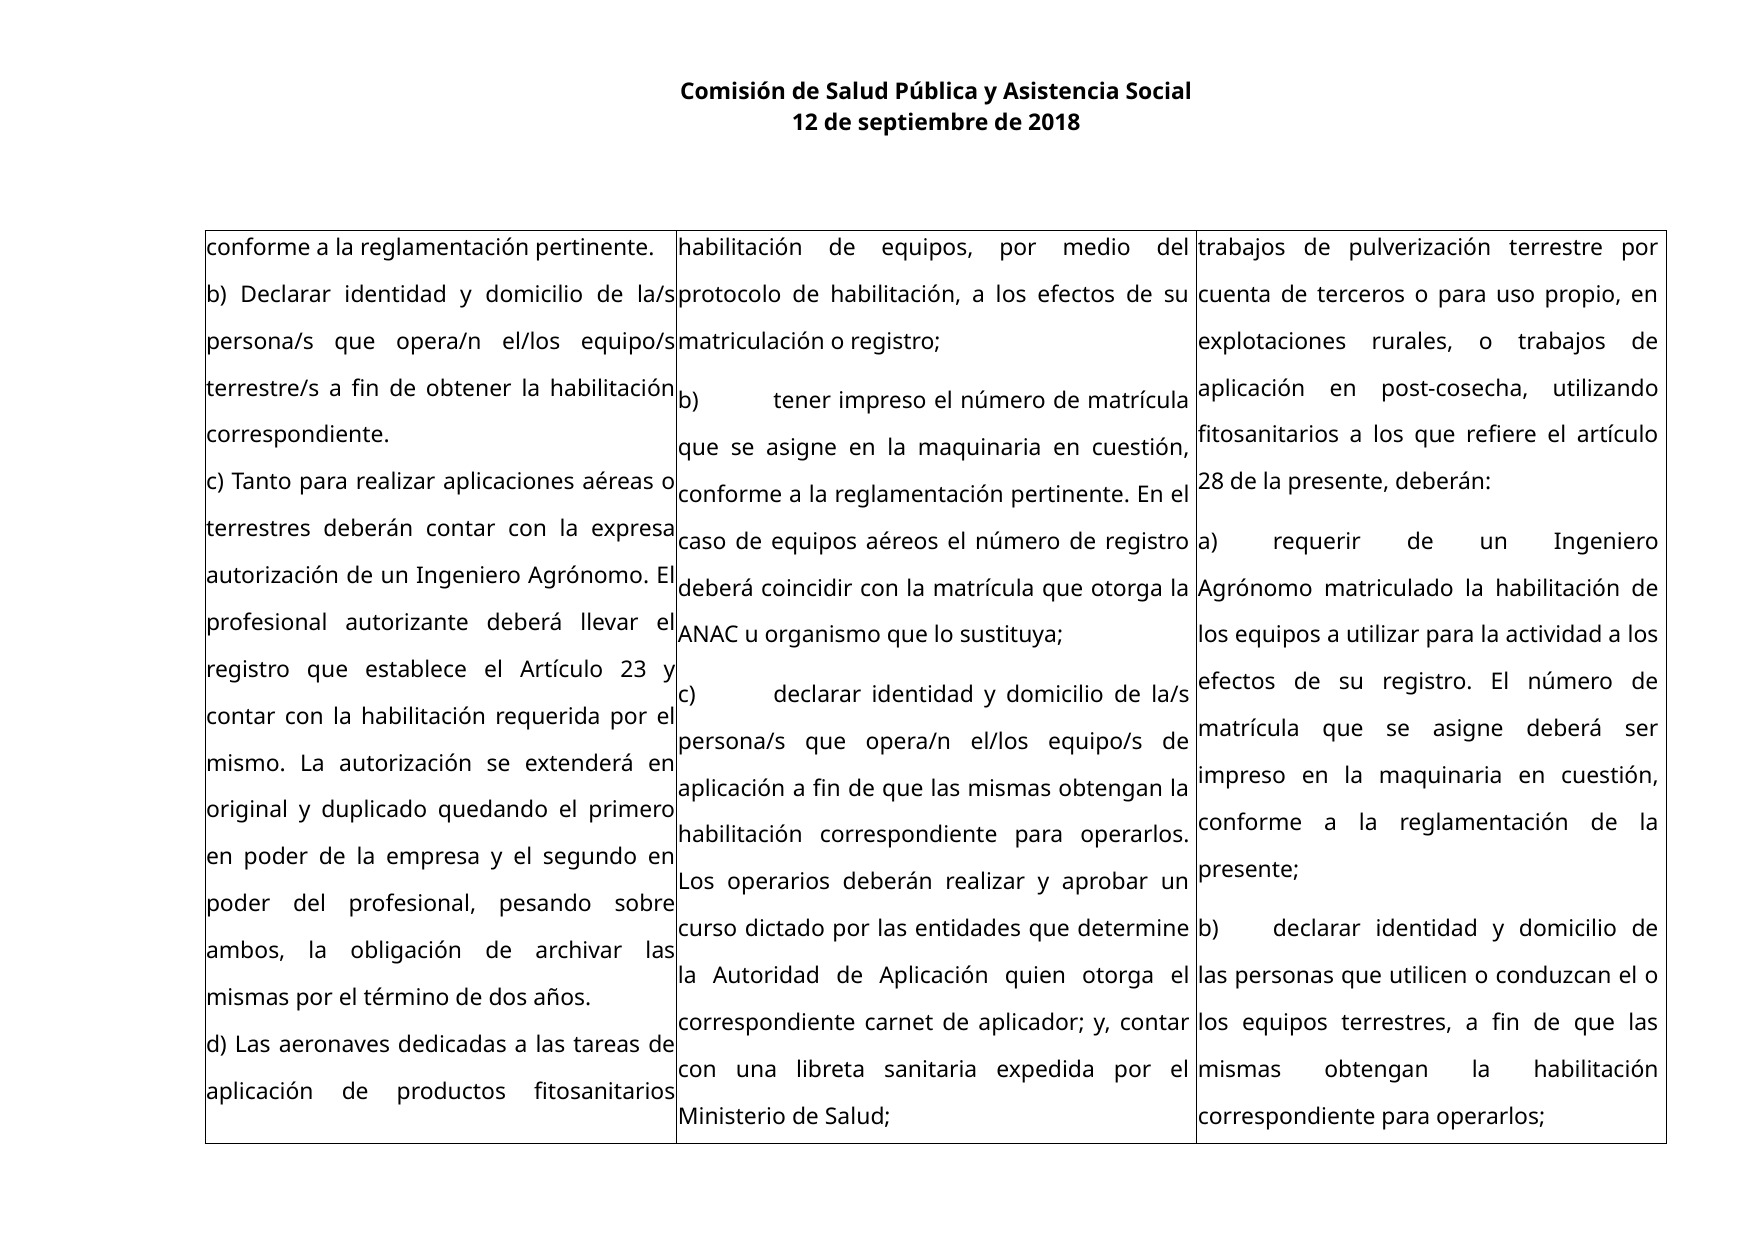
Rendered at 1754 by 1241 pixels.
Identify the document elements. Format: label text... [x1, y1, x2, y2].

table_cell conforme a la reglamentación pertinente. b) Declarar identidad y domicilio de la/s persona/s que opera/n el/los equipo/s terrestre/s a fin de obtener la habilitación correspondiente. c) Tanto para realizar aplicaciones aéreas o terrestres deberán contar con la expresa autorización de un Ingeniero Agrónomo. El profesional autorizante deberá llevar el registro que establece el Artículo 23 y contar con la habilitación requerida por el mismo. La autorización se extenderá en original y duplicado quedando el primero en poder de la empresa y el segundo en poder del profesional, pesando sobre ambos, la obligación de archivar las mismas por el término de dos años. d) Las aeronaves dedicadas a las tareas de aplicación de productos fitosanitarios [206, 231, 676, 1143]
table_cell ARTÍCULO 1 – Modifícase el Capítulo I Artículo 1; Capítulo II, Artículos 2 y 3; Capítulo III, Artículo 5; Capítulo IV, Artículos 7 y 8, Capítulo V Artículos 11, 12 y 13; Capítulo VI, Artículos 14, 15, 16, 17, 18; Capítulo VII, Artículos 20 y 21; Capítulo VIII, Artículos 22, 23 y 24; Capítulo IX, Artículos 25, 26 y 27; Capítulo X, Artículos 28 y 29; Capítulo XI, Artículos 30, 32, 33 y 34; Capítulo XII, Artículos 36, 37 y 38; y, Capítulo XIII, Artículo 39 de la Ley 11273 – Productos Fitosanitarios, los que quedarán redactados de la siguiente manera: CAPÍTULO I OBJETIVOS Artículo 1.- Son objetivos de la presente la protección de la salud humana, de los recursos naturales y de la producción agropecuaria, a través de la correcta y racional utilización de los productos fitosanitarios y fertilizantes, incluidos los utilizados para el control de plagas en post cosecha, evitando la contaminación del medio ambiente y de los alimentos y promoviendo su correcto uso mediante la educación e información planificada. CAPÍTULO II SUJETOS Y ALCANCES DE LA LEY Artículo 2.- Quedan sujetos a las disposiciones de la presente y sus normas reglamentarias la elaboración, formulación, transporte, almacenaje en sus distintas formas, intermediación, distribución, fraccionamiento, expendio, aplicación, disposición transitoria y final de envases de productos fitosanitarios y fertilizantes, incluidos los utilizados para el control de plagas en post cosecha, usuarios, asesores fitosanitarios, regentes fitosanitarios y asesores técnicos para habilitación de equipos que empleen, manipulen o tengan productos fitosanitarios o fertilizantes. Artículo 3.- El Ministerio de la Producción será la Autoridad de Aplicación de la presente quien requerirá de la participación del Comité Interministerial de Salud Ambiental creado por el Poder Ejecutivo Provincial mediante el Decreto N° 815/10, cuando se presenten casos que comprometan la salud o el medio ambiente. CAPÍTULO III DE LOS RECURSOS Artículo 5.- Créase la cuenta “Control Fitosanitario” abierta en el Nuevo Banco de Santa Fe S.A. y registrada a la orden del Ministerio de la Producción, que operará con los aportes provenientes de: aranceles por inscripciones en los registros previstos en la presente; aranceles por capacitación de los sujetos alcanzados por la presente; venta de material bibliográfico; multas por infracciones y normas reglamentarias; y, subsidios, donaciones y legados. El valor de los aranceles será sometido por la Autoridad de Aplicación a la aprobación del Poder Ejecutivo. CAPÍTULO IV DE LOS CONVENIOS Artículo 7.- El Ministerio de la Producción por intermedio de la Subdirección de Agricultura y Sanidad Vegetal podrá formalizar convenios con las municipalidades y comunas de la Provincia a fin de implementar en sus respectivas jurisdicciones el registro o matriculación de todos los equipos de aplicación, y la habilitación de los locales destinados a la comercialización de productos fitosanitarios y fertilizantes, incluidos los utilizados para el control de plagas de post cosecha. Los aranceles respectivos, conforme a lo dispuesto por la Autoridad de Aplicación, serán percibidos en su totalidad por las Municipalidades y Comunas. Artículo 8.- El Ministerio de la Producción, por intermedio del área de Sanidad Vegetal, formalizará convenios de colaboración con otros Entes y Organismos del Estado Provincial, para la ejecución de aspectos contenidos en la presente. En particular coordinará con el Ministerio de Educación y de Innovación y Cultura de la Provincia programas de difusión para alumnos y docentes acerca de los derechos y obligaciones establecidos en la presente. CAPÍTULO V DE LOS REGISTROS Artículo 11.- Toda persona física o jurídica que desarrolle cualquiera de las actividades enunciadas en la presente, deberán inscribirse en el registro previsto en el Artículo 4, conforme con los requisitos que establezca la reglamentación. Artículo 12.- Los propietarios de equipos de aplicación de productos fitosanitarios o fertilizantes, utilizados para servicios a terceros o para uso propio en las explotaciones rurales, en silos, plantas de acopio, plantas de acondicionamiento, plantas de terminales portuarias, incluidos los utilizados para el control de plagas de post cosecha deberán cumplimentar el trámite necesario a fin de matricular o registrar los equipos en Municipalidades y Comunas que posean convenios con la Autoridad de Aplicación, dentro los plazos establecidos en la presente. Cuando no existieran dichos convenios la matriculación o registro se tramitará ante la Subdirección de Agricultura y Sanidad Vegetal u organismo que lo sustituya. En el caso de aplicaciones de post cosecha, deberán presentar un protocolo de procedimiento, con el alcance que establezca la reglamentación. Artículo 13.- Las personas físicas o jurídicas que se dediquen a realizar trabajos de aplicación de los productos fitosanitarios y fertilizantes, incluidos los utilizados para el control de plagas de post cosecha, deberán: requerir un Asesor Técnico para la habilitación de equipos, por medio del protocolo de habilitación, a los efectos de su matriculación o registro; tener impreso el número de matrícula que se asigne en la maquinaria en cuestión, conforme a la reglamentación pertinente. En el caso de equipos aéreos el número de registro deberá coincidir con la matrícula que otorga la ANAC u organismo que lo sustituya; declarar identidad y domicilio de la/s persona/s que opera/n el/los equipo/s de aplicación a fin de que las mismas obtengan la habilitación correspondiente para operarlos. Los operarios deberán realizar y aprobar un curso dictado por las entidades que determine la Autoridad de Aplicación quien otorga el correspondiente carnet de aplicador; y, contar con una libreta sanitaria expedida por el Ministerio de Salud; contar con la receta de Aplicación extendida por un Asesor Fitosanitario para realizar aplicaciones aéreas, terrestres y en post cosecha de productos fitosanitarios y fertilizantes. La receta se extenderá por cuadruplicado, quedando el original para el productor comitente, duplicado en manos del propietario o titular registral del equipo de aplicación y el triplicado en poder del Asesor Fitosanitario, pesando sobre ellos la obligación de archivar las autorizaciones por el término de dos (2) años contados a partir de su fecha de emisión. El cuadruplicado quedará en poder de la Comuna o Municipalidad, quien deberá archivarla por el término de diez (10) años; las aeronaves dedicadas a las tareas de aplicación deberán cumplimentar los requisitos que establece la ANAC u órgano que lo sustituya, a los efectos de su inscripción, sin perjuicio de los demás requisitos que establece la presente y su reglamentación. Se incorpora un mecanismo de seguimiento satelital de las aeronaves a los fines de controlar la ruta de aplicación; y, dar cumplimiento a las demás condiciones que establezca la reglamentación. CAPÍTULO VI DE LA PRODUCCIONES VEGETALES Artículo 14.- Se entenderá como producciones vegetales a las actividades destinadas a la producción de especies cerealeras, oleaginosas, forrajeras, forestales, hortícolas, fructícolas, florales, aromáticas, medicinales, tintóreas, textiles y cualquier otro tipo de cultivo no contemplado explícitamente en esta enumeración. Artículo 15.- Para las producciones mencionadas en el artículo precedente queda prohibida la tenencia o aplicación de productos fitosanitarios y fertilizantes cuyo uso no esté registrado ante el Servicio Nacional de Sanidad y Calidad Agroalimentaria (SENASA) o el organismo que lo sustituya. En caso de constatarse la tenencia o empleo de productos no registrados o fuera de su plazo límite de comercialización, los mismos serán decomisados, sin perjuicio de las sanciones que pudieran corresponder. Los productos secuestrados tendrán el destino que establezca la reglamentación. Artículo 16.- Los operarios de producciones vegetales que se dediquen a la aplicación de productos fitosanitarios con equipos manuales, deberán contar con la habilitación correspondiente, renovarla cada dos (2) años y realizar los cursos que organizará y dictará la Autoridad de Aplicación. Artículo 17.- Las personas físicas o jurídicas, titulares o responsables de las explotaciones dedicadas a las actividades comprendidas en la presente, deberán proveer a sus empleados y a todo aquel que desempeñe tareas en las producciones referenciadas, de los elementos de protección personal que establezca la reglamentación y deberán archivar las facturas de adquisición de los mismos, quedando obligados a su exhibición cuando así lo requieran los funcionarios de la Autoridad de Aplicación. Artículo 18.- Los productos fitosanitarios utilizados en producciones vegetales señaladas en la presente deberán ser almacenadas en locales seguros, ventilados y separados convenientemente de viviendas y lugares de empaque. Se procederá de igual modo con los equipos y elementos de aplicación. CAPITULO VII DE LOS EXPENDEDORES Artículo 20.- Las personas físicas o jurídicas que se dediquen a la comercialización, cualquiera sea el carácter de productos fitosanitarios o fertilizantes, incluidos los utilizados para el control de plagas de post cosecha como actividad principal o secundaria, deberán inscribirse en el registro de expendedores y en los términos, de acuerdo a lo establecido en la presente con las formalidades que establezca su reglamentación. Sólo podrán comercializar productos fitosanitarios y fertilizantes, incluidos los utilizados para el control de plagas de post cosecha que se encuentren registrados en el SENASA, dirección de fitosanitarios y biológicos y registros u organismo que lo suplante. Artículo 21.- Sin perjuicio de lo establecido en el artículo anterior, quienes comercialicen productos fitosanitarios o fertilizantes, incluidos los utilizados para el control de plagas de post cosecha deberán: contar con regente fitosanitario; acompañar, junto con la solicitud de inscripción o renovación, croquis detallado de las instalaciones comerciales y características de los depósitos de productos fitosanitarios y fertilizantes en formulario bajo declaración jurada del regente fitosanitario, las que serán acordes a lo establecido por la reglamentación pertinente; llevar un registro actualizado del origen y tipo de productos recibidos para su comercialización, avalados por los correspondientes comprobantes. Cuando se trate de sucursales dicha obligación recaerá sobre las mismas, no pudiendo delegar dicha carga en la casa central; archivar por el término de dos (2) años contados desde el momento del expendio, todas las recetas de adquisición de los productos fitosanitarios incluidos los utilizados en post cosecha; en caso de vacancia, designar nuevo regente fitosanitario dentro de los treinta (30) días de producida la misma; comunicar por medio fehaciente a la Autoridad de Aplicación la cesación de actividad dentro de los treinta (30) días corridos de producida la misma; y, cumplir con los demás requisitos que establezca la reglamentación. CAPITULO VIII DE LOS REGENTES Y ASESORES TÉCNICOS Artículo 22.- Para desempeñarse como asesor fitosanitario, asesor técnico para habilitación de equipos y/o regente fitosanitario en el marco de la presente, se requiere ser Ingeniero Agrónomo matriculado en el Colegio de Ingenieros Agrónomos de la Provincia o con convenio de reciprocidad y estar inscripto en el Registro que refiere el artículo 4. No podrán desempeñarse bajo estas figuras, los Ingenieros Agrónomos que desempeñen funciones en la jurisdicción del Ministerio de la Producción u organismo que lo reemplace. Artículo 23.- Quienes desarrollen actividades como asesores fitosanitarios, regentes fitosanitarios y asesores técnicos para habilitar equipos darán cumplimiento a los requisitos que la reglamentación de la presente establezca para cada uno de ellos. Artículo 24.- El control del uso seguro de los productos fitosanitarios y fertilizantes en torno a las áreas protegidas de cada Municipalidad y Comuna, estará a cargo de la figura de un Veedor designado por la autoridad municipal o comunal, quien deberá ser Ingeniero Agrónomo matriculado, habilitado profesionalmente como Asesor Fitosanitario. Además deberá ser capacitado por la Autoridad de Aplicación o por quien éste establezca, no pudiendo controlar aplicaciones de recetas que él mismo prescriba. El veedor junto a los productores y asesores fitosanitarios promoverán prácticas de producción que contemplen buenas prácticas agrícolas a fin de minimizar las aplicaciones necesarias, y fomentarán las producciones agroecológicas. CAPITULO IX DE LA FISCALIZACIÓN Y CONTROL Artículo 25.- Los funcionarios que la Autoridad de Aplicación designe a los efectos de ejercer tareas de fiscalización y control, tendrán libre acceso a todos los lugares en que se desarrolle alguna de las actividades a que refiere el Artículo 2 de la presente. Deberán labrar acta circunstanciada de los hechos que constaten, firmando al pie de las actuaciones y entregando copia al verificado. Si éste se negare a recibirla fijará la misma en lugar visible, haciendo constar tal circunstancia. Podrán también tomar muestras, comisar productos y clausurar el local o equipo. A dichos fines podrá valerse de la fuerza pública, debiendo dar intervención al Juzgado competente para garantizar el acatamiento de la norma. La Resolución de infracción dictada por la Autoridad de Aplicación en el marco del procedimiento correspondiente, será considerado título ejecutivo suficiente para perseguir el cobro judicial de la multa aplicada. Artículo 26.- Cuando se constatare alguna infracción, la Autoridad de Aplicación notificará al interesado a los efectos de presentar descargo dentro de los diez (10) días hábiles. Una vez recepcionado el descargo o vencido el término acordado se dictará la resolución que correspondiere, contra la cual, previo pago de la multa si la hubiere, procederán los recursos previstos en el Decreto Nº 4174/15. Artículo 27.- Las infracciones serán sancionadas con multas cuyos montos mínimos y máximos ascenderán respectivamente al valor equivalente a tres mil (3000) y veinticinco mil (25000) litros de gasoil al momento de hacer efectivo su importe. Este importe podrá duplicarse cuando el infractor sea reincidente o cuando a juicio de la Autoridad de Aplicación, concurran circunstancias agravantes. Todo sin perjuicio de la inhabilitación temporaria o definitiva de los establecimientos, empresas y profesionales responsables. Se considerará que existe reincidencia cuando no hayan transcurrido dos (2) años entre la comisión de una infracción sancionada y la siguiente. Las Municipalidades y Comunas que posean convenios con la autoridad de aplicación de acuerdo a lo establecido en la presente, percibirán el cincuenta por ciento (50%) de las multas que se produjeran en sus respectivas jurisdicciones. CAPITULO X DE LAS RECETAS Artículo 28.- La venta directa al usuario de productos fitosanitarios empleados coma insecticidas, nematicidas, fungicidas, bactericidas, antibióticos, mamalicidas, avicidas, feromonas, molusquicidas, acaricidas, defoliantes y/o desecantes, fitorreguladores, herbicidas, coadyuvantes, repelentes, atractivos, fertilizantes, inoculantes y todos aquellos otros productos utilizados para la protección vegetal, no contemplados explícitamente en esta enumeración, deberá hacerse mediante autorización por escrito de Ingeniero Agrónomo habilitado, con receta con copia triplicada, las que quedarán en poder del usuario, el Ingeniero Agrónomo y el vendedor, estableciéndose que serán responsables solidariamente en caso de incumplimiento. Las recetas de compra y venta de dichos productos deberán especificar, nombre del producto, modo de aplicación, cultivo que se trata, nombre y apellido del dueño del campo, del productor, y la firma del Ingeniero Agrónomo con su matrícula habilitante a la cual se le adjuntará el recibo de venta correspondiente, la cual será archivada por el plazo de dos (2) años. Aquellos expendedores que no den cumplimiento a lo establecido precedentemente serán sancionados con inhabilitación desde uno (1) mes a dos (2) años de acuerdo a la gravedad de la falta cometida, sin perjuicio de las demás penalidades previstas en la presente. Artículo 29.- Los productos enumerados en el artículo 28 y todos aquellos que por sus características, naturaleza, recomendaciones, uso y modo de aplicación, entrañen riesgos para la salud humana, flora, fauna y medio ambiente, se clasificarán como “De Venta y Uso Registrado”, de acuerdo a las especificaciones previstas en el citado artículo. CAPITULO XI DE LAS SANCIONES Y PROHIBICIONES Artículo 30.- Cualquier persona física o jurídica que en el desarrollo de algunas de las actividades enunciadas en el artículo 2 de la presente, causare daños a terceros, sea por imprevisión, negligencia, culpa o dolo, será pasible de las sanciones que establece la presente, sin perjuicio de las acciones judiciales a que hubiere lugar. Todo productor, propietario, usufructuario, aplicador o persona jurídicamente responsable de un inmueble en el cual se apliquen cualquier tipo de fitosanitarios será solidariamente responsable de los daños ocasionados por violación de la presente. Artículo 32.- Las personas físicas o jurídicas que realicen aplicaciones aéreas o terrestres de productos fitosanitarios, deberán dar cumplimiento a lo dispuesto en la Ley Nº 12209 - Fomento y Fiscalización de la Apicultura. La Autoridad de Aplicación en uso de sus facultades reglamentarias, tendrá en cuenta la preservación de las producciones orgánicas de origen vegetal y animal de bajo impacto ambiental. Idénticas restricciones rigen para los establecimientos educativos rurales, parques industriales, complejos deportivos, recreativos y habitacionales. Artículo 33.- Prohíbase la aplicación aérea de productos fitosanitarios, cualquiera sea su clase toxicológica, dentro de un radio de tres mil (3000) metros de las plantas urbanas. Excepcionalmente, por las condiciones de terreno o imposibilidad de aplicar por otro medio, entre los ochocientos (800) metros y los tres mil (3000) metros y siempre que en la jurisdicción exista ordenanza municipal o comunal que lo autorice, podrán aplicarse productos de clase toxicológica III (Banda Azul) y IV (Banda Verde), según solicitud fundada por Asesor Fitosanitario y con el control y fiscalización del Veedor durante su aplicación. Artículo 34.- A los fines de la aplicación terrestre de los productos fitosanitarios se fija una Zona de Producción Especial de mil (1000) metros en torno a las plantas urbanas, establecimientos educativos rurales, parques industriales, complejos deportivos, recreativos y habitacionales. Dicha zona deberá conformar un anillo compuesto por un borde vegetal de amortiguamiento y producción de especies, cultivos y prácticas agronómicas que supongan la exclusión de aplicación de productos fitosanitarios de síntesis química, permitiendo aquellos aprobados para la producción orgánica. Se podrá implementar gradualmente la zonificación, en el primer año será de seiscientos (600) metros, y en el segundo año se alcanzará los mil (1000) metros establecidos. Las Municipalidades y Comunas, en coordinación con la Autoridad de Aplicación deberán promover y capacitar a los productores, en producciones alternativas o agroecológicas. Asimismo se conformará una Zona de Control Estricto, desde el anillo de producción especial y hasta los mil (1000) metros, donde se aplicarán exclusivamente productos clase toxicológica III (Banda Azul) y clase toxicológica IV (Banda Verde), bajo la fiscalización y control del Veedor. Las ordenanzas municipales o comunales podrán modificar la zona de producción especial y de control estricto. CAPITULO XII DISPOSICIONES COMPLEMENTARIAS Artículo 36.- Toda persona podrá denunciar, sin perjuicio de las acciones que le brinda la Ley Nº 10.000, ante la Autoridad de Aplicación, todo hecho, acto u omisión que contravenga las disposiciones de la presente que produzca desequilibrios ecológicos, daños al medio ambiente, a la fauna flora o a la salud humana. El procedimiento a seguir se determinará en las normas reglamentarias. Toda persona que resultare afectada directa o indirectamente a causa de las acciones contempladas en los artículos precedentes, será considerada particular damnificado, a los efectos de su habilitación para efectuar la denuncia correspondiente ante la Autoridad de Aplicación, quien, en caso de acreditarse la infracción, destinará a aquélla en su carácter de denunciante, el cincuenta por ciento (50%) del valor de la multa aplicada. Artículo 37.- Cuando la Autoridad de Aplicación estimare desaconsejable el empleo de determinados fitosanitarios y fertilizantes incluidos los utilizados en post cosecha, por su alta toxicidad, prolongado efecto residual y/o por otra causa que hiciere peligroso su uso, gestionará ante el Ministerio de Agricultura, Ganadería y Pesca de la Nación, su exclusión de la nómina de productos autorizados, sin perjuicio de adoptar las medidas necesarias para el resguardo y preservación del medio ambiente, flora, fauna, personas o bienes Artículo 38.- La Autoridad de Aplicación redactará, publicará y revisará anualmente la lista de productos fitosanitarios, sus componentes y afines, clasificados, según el artículo 29 de la presente CAPITULO XIII DE LA REGLAMENTACIÓN Artículo 39.- El Poder Ejecutivo reglamentará la presente dentro de los ciento veinte (120) días de su promulgación y elaborará un glosario definiendo el alcance de los conceptos vertidos en esta norma. En caso de insuficiencia u oscuridad de la presente, se interpretará de conformidad a lo establecido en el Código Internacional de Conducta para la Distribución y Utilización de Plaguicidas F.A.O. (Organización de las Naciones Unidas para la Agricultura y la Alimentación). [677, 231, 1196, 1143]
table_cell ARTÍCULO 1 - Modifícase el Capítulo I Artículo 1; Capítulo II, Artículos 2 y 3; Capítulo IV, Artículos 7 y 8, Capítulo V Artículos 11, 12 y 13; Capítulo VI Artículos 15, 17 y 19; Capítulo V Artículo 11; Capítulo VII, Artículo 20; Capítulo VIII, Artículo 22; Capítulo IX, Artículos 25, 26 y 27; Capítulo X, Artículos 28 y 29; Capítulo XI Artículos 30, 32, 33, 34 y 35; y, Capítulo XII, Artículos 36, 37 y 38 de la Ley 11273, los que quedarán redactados de la siguiente manera: Artículo 1.- Son objetivos de la presente, la protección de la salud humana, de los recursos naturales y de la producción agrícola, estableciendo los principios rectores para la utilización de fitosanitarios dentro de todo el territorio provincial a fin de evitar la contaminación de los alimentos, del ambiente y la salud humana. Artículo 2.- Quedan sujetos a las disposiciones de la presente y sus normas reglamentarias, la elaboración, formulación, transporte, almacenamiento, en cualquiera de sus modalidades, depósito, distribución, fraccionamiento, expendio, aplicación y disposición final de envases de fitosanitarios cuyo empleo, manipulación o tenencia a cualquier título comprometa la calidad de vida de la población y/o del ambiente. Artículo 3.- El Ministerio de la Producción será la Autoridad de Aplicación de la presente, quien requerirá para cualquier resolución o reglamentación de la presente de la participación del Comité Interministerial de Salud Ambiental creado por el Poder Ejecutivo Provincial mediante el decreto N° 815/10. Artículo 7.- La Autoridad de Aplicación formalizará convenios con las Municipalidades y Comunas provinciales a ﬁn de implementar en sus respectivas jurisdicciones el registro y la matriculación de equipos terrestres y la habilitación de los locales destinados a la comercialización de productos fitosanitarios. Los aranceles respectivos, conforme a lo dispuesto por el organismo de aplicación, serán percibidos en su totalidad por las Municipalidades y Comunas. Artículo 8.- La Autoridad de Aplicación formalizará convenios de colaboración con otros Entes y Organismos del Estado Provincial, para la ejecución de aspectos contenidos en la presente. En particular coordinará con el Ministerio de Educación e Innovación y Cultura de la Provincia programas de difusión para alumnos y docentes acerca de los derechos y obligaciones establecidos en la presente. Artículo 11.- Los expendedores de los productos enunciados en el artículo 28 de la presente, deberán inscribirse en el registro previsto en el Artículo 4, conforme con los requisitos que establezca la reglamentación. Artículo 12.- Todos los propietarios de equipos de aplicación terrestre de fitosanitarios, utilizados para servicios a terceros o para uso propio en las explotaciones rurales, en silos bolsa, silos campo, plantas de acopio, plantas de acondicionamiento y plantas de terminales portuarias, deberán solicitar a las Municipalidades y Comunas que posean convenios con la Autoridad de Aplicación, la matriculación de tales equipos en los plazos y con los requisitos establecidos en el artículo 13 de la presente. Cuando no existiere tales convenios, la matriculación se tramitará ante la Dirección General de Sanidad Vegetal, dependiente del Ministerio de la Producción. Artículo 13.- A los efectos de su inscripción en el registro que establece el artículo 4° de la presente, las personas físicas o jurídicas que se dediquen a realizar trabajos de pulverización terrestre por cuenta de terceros o para uso propio, en explotaciones rurales, o trabajos de aplicación en post-cosecha, utilizando fitosanitarios a los que refiere el artículo 28 de la presente, deberán: requerir de un Ingeniero Agrónomo matriculado la habilitación de los equipos a utilizar para la actividad a los efectos de su registro. El número de matrícula que se asigne deberá ser impreso en la maquinaria en cuestión, conforme a la reglamentación de la presente; declarar identidad y domicilio de las personas que utilicen o conduzcan el o los equipos terrestres, a fin de que las mismas obtengan la habilitación correspondiente para operarlos; podrán realizar solamente aplicaciones terrestres de fitosanitarios, quienes cuenten con la autorización de aplicación extendida por un Ingeniero Agrónomo matriculado. El profesional autorizante deberá llevar el registro que establece el artículo 23 inciso c) de la presente y contar con la habilitación requerida por el inciso b) del mismo artículo. La autorización se extenderá por cuadruplicado, quedando el original en poder de la comuna o municipio, quien deberá archivarla por el término de 10 años y transcribir sus datos a los registros especiales que se crearán al efecto; el duplicado en poder del profesional actuante, triplicado en manos del propietario o titular registral del equipo de aplicación y el cuadruplicado será entregado al productor comitente, pesando sobre ellos la obligación de archivar las autorizaciones por el término de dos (2) años contados a partir de su fecha de emisión. Cuando la maquinaria sea utilizada para uso propio en las explotaciones rurales, bastará la autorización profesional por triplicado, con la misma obligación de archivar la documentación por igual lapso. (Una para el Municipio, otra para el profesional y otra para el productor/aplicador); y, dar cumplimiento a las demás condiciones que establezca la reglamentación. Artículo 15.- En las explotaciones mencionadas en el artículo precedente queda prohibida la tenencia y/o aplicación de productos fitosanitarios cuyo uso no esté recomendado por el SERVICIO NACIONAL DE SANIDAD Y CALIDAD AGROALlMENTARIA (SENASA), o el organismo que lo sustituya, para las especies hortícolas, frutícolas o florales, según corresponda. En caso de constatarse la tenencia y/o empleo de productos prohibidos, los mismos serán comisados, sin perjuicio de las sanciones que pudieren corresponder. Los productos secuestrados tendrán el destino que establezca el Decreto 1844/2002 Reglamentario de los artículos 22 y 23 de la Ley 11717. Artículo 17.- Las personas físicas o jurídicas, titulares y/o responsables de las explotaciones dedicadas a alguna de las actividades señaladas en el Artículo 14 deberán proveer a sus empleados y a todo aquel que desempeñe tareas en los cultivos referenciados, de los elementos de seguridad que establezca la reglamentación y deberán archivar la factura de adquisición de los mismos quedando obligado a su exhibición cuando así lo requieran los funcionarios de la Autoridad de Aplicación. Artículo 19.- Cuando los establecimientos dedicados a alguna de las actividades que señala el artículo 14 de la presente, se encuentren ubicados en las proximidades de núcleos poblacionales o algún otro de los lugares previstos en el artículo 34 de la presente, deberán además de dar cumplimiento al citado artículo, ajustar su funcionamiento a la reglamentación que a tal efecto dicte la autoridad de aplicación. Artículo 20.- Las personas físicas o jurídicas que se dediquen a la comercialización, cualquiera sea el carácter, de productos fitosanitarios como actividad principal o secundaria, deberán inscribirse en el registro de expendedores, de acuerdo a lo establecido en el Artículo 11 y en los términos que establece el Artículo 4 y con las formalidades que determine la reglamentación. Solo podrán comercializar productos fitosanitarios que se encuentren registrados en el Servicio Nacional de Sanidad y Calidad Agroalimentaria (SENASA) o el Organismo que lo suplante. Artículo 22.- No podrán desempeñarse como regentes técnicos de las personas señaladas en los Artículos 13 y 20 de la presente, los Ingenieros Agrónomos que desempeñen funciones en la jurisdicción del Ministerio de la Producción o en cualquier otra repartición de gobierno Provincial, Municipal o Comunal. Artículo 25.- Los funcionarios que el organismo de aplicación designe a los efectos de ejercer tareas de fiscalización y control, tendrán libre acceso a todos los lugares en que se desarrolle alguna de las actividades a que refiere el Artículo 2 de la presente. Deberán labrar acta circunstanciada de los hechos que constaten, firmando al pie de las actuaciones y entregando copia al verificado. Si este se negare a recibirla fijará la misma en lugar visible, haciendo constar tal circunstancia. Podrán también tomar muestras y comisar productos. A dichos fines podrá valerse de la fuerza pública, debiendo dar intervención al Juzgado competente para garantizar el acatamiento de la norma. La Resolución de infracción dictada por la Autoridad de Aplicación en el marco del procedimiento correspondiente, será considerado título ejecutivo suficiente para perseguir el cobro judicial de la multa aplicada. Artículo 26.- El incumplimiento de la presente, su Reglamentación y demás normas complementarias será sancionado con: apercibimiento; multa, que será determinada por la Autoridad de Aplicación, debiendo graduarse atendiendo a la gravedad de la infracción y al carácter de reincidente, entre el diez por ciento (10%) y cincuenta por ciento (50%) del valor fiscal del inmueble en el que se haya cometido la infracción; incautación definitiva de vehículos utilizados en ocasión de cometer la infracción; e, inhabilitación para gestionar trámites administrativos a los fines de transportar y/o vender el producto cosechado en el inmueble en el que se haya cometido la infracción, sin que ello afecte la exigibilidad del cumplimiento de obligaciones fiscales. Se considerará que existe reincidencia cuando no hayan transcurrido dos (2) años entre la comisión de una infracción sancionada y la siguiente. Artículo 27.- Las sanciones establecidas en el Artículo anterior podrán aplicarse en forma simultánea, debiendo en todos los casos asegurarse el derecho de defensa y el debido proceso adjetivo. La Autoridad de Aplicación reglamentará el procedimiento correspondiente a dichos fines, resultando aplicable de manera subsidiaria lo normado en el Decreto N° 10204/58. Artículo 28.- La venta directa al usuario de productos fitosanitarios empleados coma insecticidas, nematicidas, fungicidas, bactericidas, antibióticos, mamalicidas. avicidas, feromonas, molusquicidas, acaricidas, defoliantes y/o desecantes, fitorreguladores, herbicidas, coadyuvantes, repelentes, atractivos, fertilizantes, inoculantes y todos aquellos otros productos utilizados para la protección vegetal, no contemplados explícitamente en esta enumeración, deberá hacerse mediante autorización por escrito de Ingeniero Agrónomo habilitado, con receta con copia triplicada, las que quedarán en poder del usuario, el Ingeniero Agrónomo y el vendedor, estableciéndose que serán responsables solidariamente en caso de incumplimiento. Las recetas de compra y venta de dichos productos deberán especificar, nombre del producto, modo de aplicación, cultivo que se trata, nombre y apellido del dueño del campo, del productor, y la firma del Ingeniero Agrónomo con su matrícula habilitante a la cual se le adjuntara el recibo de venta correspondiente, la cual será archivada por el plazo de dos (2) años. Aquellos expendedores que no den cumplimiento a lo establecido precedentemente serán sancionados con inhabilitación desde un (1) mes a dos (2) años de acuerdo a la gravedad de la falta cometida, sin perjuicio de las demás penalidades previstas en la presente. Artículo 29.- Prohíbese la venta y uso libre de todos los productos mencionados en el artículo 28 de la presente. Artículo 30.- Cualquier persona física o jurídica que en el desarrollo de algunas de las actividades enunciadas en el Artículo 2 de la presente, causare daños a terceros, sea por imprevisión, negligencia, culpa o dolo, será pasible de las sanciones que establece el Artículo 27, sin perjuicio de las acciones judiciales a que hubiere lugar. Todo productor, propietario, usufructuario, aplicador y/o persona jurídicamente responsable de un inmueble en el cual se apliquen cualquier tipo de fitosanitarios será solidariamente responsable de los daños ocasionados por violación de la presente. Artículo 32.- En aplicación del principio de prevención y el de consentimiento previo informado, se prohíbe en todo el ámbito provincial el tratamiento mediante productos pesticidas o insecticidas en camiones y/o vagones ferroviarios de cualquier tipo de granos, semillas o subproductos de éstos. Se prohíbe la venta libre y la utilización de los siguientes productos: Fosfuro de Aluminio, Fosfuro de Magnesio, Fosfina, Bromuro de Metilo o cualquier otro producto que los contenga; como así también de algún otro formulado que pudiera crearse con igual toxicidad. Para la aplicación y utilización en silos campos, silos bolsa, plantas de acopio, plantas de acondicionamiento de granos, plantas de terminales portuarias se deberán reunir las condiciones que establezca la reglamentación. En éstos establecimientos no podrán utilizarse fitosanitarios ni pesticidas de ningún tipo dentro de la zona urbanizada ni a una distancia menor a 1.500 metros del límite de éstas. Artículo 33.- Aplicaciones aéreas: Prohíbese la aplicación y/o aspersión aérea de plaguicidas, fitosanitarios y/o biocidas químicos o biológicos, con destino al uso agropecuario en el control de insectos, ácaros, hongos o plantas silvestres de interés agrícola y/o forestal cualquiera sea el producto activo o formulado, así como su dosis, en todo el territorio de la provincia de Santa Fe. Queda exceptuada de la presente prohibición la pulverización aérea realizada con fines sanitarios con el expreso consentimiento de la autoridad sanitaria y medioambiental y establecida mediante Resolución conjunta del Comité Interministerial de Salud Ambiental. En el caso de campañas sanitarias las autoridades deberán comunicar a la población afectada con suficiente tiempo de antelación la fecha y hora de aplicación, de modo que se puedan tomar las medidas correspondientes a fin de reducir el riesgo durante la exposición. Deberá informar también el producto activo y formulado a utilizar y el posible impacto que pudiera causar en la salud humana, en los vegetales y animales destinados al consumo. Artículo 34.- Aplicaciones terrestres: Prohíbese la aplicación terrestre de plaguicidas, fitosanitarios y/o biocidas químicos o biológicos, con destino al uso agropecuario en el control de insectos, ácaros, hongos o plantas silvestres de interés agrícola y/o forestal, cualquiera sea el producto activo o formulado, así como su dosis, dentro de un área de 1.500 metros de las plantas urbanas, establecimientos educacionales rurales, de parques industriales, complejos deportivos y recreativos, barrios privados y caseríos, de zonas de interés turístico y áreas naturales protegidas declaradas tales por autoridad competente; de las costas de los ríos, arroyos, lagunas y humedales señalados en la cartografía oficial. El área de exclusión de fitosanitarios quedará delimitada por la línea cero (O) del ejido urbano y hasta los mil quinientos (1.500) metros. De los mil quinientos (1.500) metros hasta los dos mil (2.000) metros sólo se podrá utilizar fitosanitarios de clase III y lV; desde los dos mil (2.000) metros hasta los tres mil (3.000) metros, sólo se utilizaran fitosanitarios de clase II y desde los tres mil (3.000) metros en adelante sólo los productos de clase la y lb, con la debida justificación conforme a la reglamentación. Artículo 35.- Se Prohíbe en todo el territorio provincial las aplicaciones de productos fitosanitarios en banquinas ubicadas en los ejidos municipales y/o comunales como así también en las rutas provinciales y rutas nacionales que transiten por la Provincia. La Autoridad de Aplicación conjuntamente con el Comité Interministerial podrá disponer aplicaciones selectivas mediante resolución fundada, si existieren razones que lo justifiquen, con la finalidad de preservar el medio ambiente y/o la Salud. Artículo 36.- Toda persona podrá denunciar, sin perjuicio de las acciones que le brinda la Ley N.º 10.000, ante la autoridad de aplicación, todo hecho, acto u omisión que contravenga las disposiciones de la presente que produzca desequilibrios ecológicos, daños al medio ambiente, a la fauna flora o a la salud humana. El procedimiento a seguir se determinará en las normas reglamentarias. Toda persona que resultare afectada directa o indirectamente a causa de las acciones contempladas en los Artículos precedentes, será considerada particular damnificado, a los efectos de su habilitación para efectuar la denuncia correspondiente ante la Autoridad de Aplicación, quien, en caso de acreditarse la infracción, destinará a aquélla en su carácter de denunciante, el CINCUENTA POR CIENTO (50%) del valor de la multa aplicada. Artículo 37.- Cuando el organismo de aplicación estimare desaconsejable el empleo de determinados fitosanitarios por su alta toxicidad, prolongado efecto residual y/o por otra causa que hiciere peligroso su uso, gestionará ante el Servicio Nacional de Sanidad y Calidad Agroalimentaria (SENASA) o el Organismo que lo suplante, su exclusión de la nómina de productos autorizados, sin perjuicio de adoptar en forma inmediata las medidas necesarias para el resguardo y preservación del medio ambiente, flora, fauna, personas o bienes. La autoridad de aplicación, redactará, publicará y revisará periódicamente la lista de productos fitosanitarios, sus componentes y afines, clasificados según el Artículo 29 de la presente. Artículo 38.- La autoridad de aplicación promoverá en coordinación con la Subsecretaría de Medio Ambiente y Desarrollo Sustentable, las Municipalidades y Comunas y la Mesa provincial de Agricultura Familiar, o en acuerdo con los propietarios, políticas de fomento en áreas suburbanas y en las zonas de prohibición de aplicación de fitosanitarios, producciones alternativas Agroecológicas, que aseguren una producción sana, promoviendo el mercado local y regional, priorizando la utilización de estos espacios a los pequeños productores y/o producciones familiares, de acuerdo a la ley nacional 25.127" [1197, 231, 1666, 1143]
